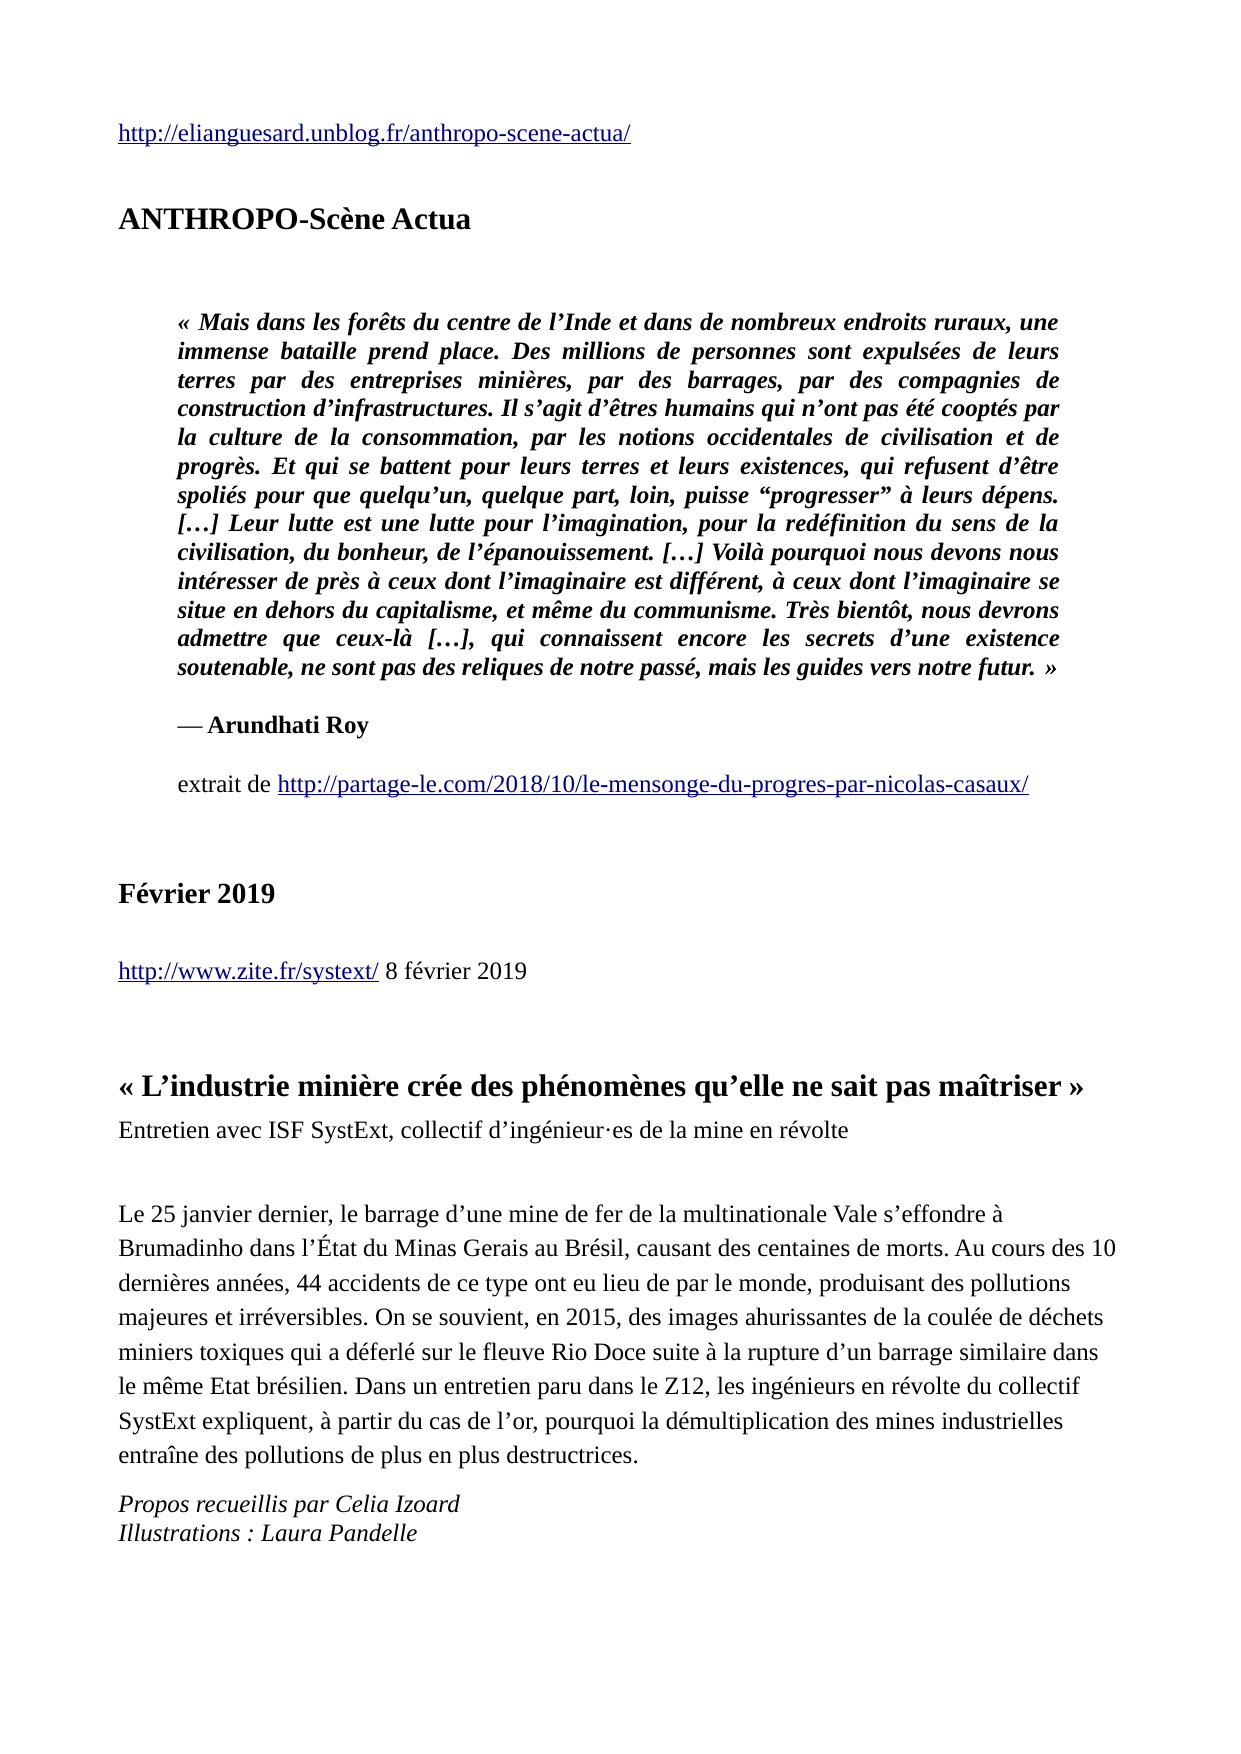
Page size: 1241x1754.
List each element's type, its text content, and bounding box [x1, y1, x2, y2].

text http://elianguesard.unblog.fr/anthropo-scene-actua/ [118, 118, 1122, 147]
text « Mais dans les forêts du centre de l’Inde et dans de nombreux endroits ruraux, une immense bataille prend place. Des millions de personnes sont expulsées de leurs terres par des entreprises minières, par des barrages, par des compagnies de construction d’infrastructures. Il s’agit d’êtres humains qui n’ont pas été cooptés par la culture de la consommation, par les notions occidentales de civilisation et de progrès. Et qui se battent pour leurs terres et leurs existences, qui refusent d’être spoliés pour que quelqu’un, quelque part, loin, puisse “progresser” à leurs dépens. […] Leur lutte est une lutte pour l’imagination, pour la redéfinition du sens de la civilisation, du bonheur, de l’épanouissement. […] Voilà pourquoi nous devons nous intéresser de près à ceux dont l’imaginaire est différent, à ceux dont l’imaginaire se situe en dehors du capitalisme, et même du communisme. Très bientôt, nous devrons admettre que ceux-là […], qui connaissent encore les secrets d’une existence soutenable, ne sont pas des reliques de notre passé, mais les guides vers notre futur. » [177, 307, 1063, 681]
text — Arundhati Roy [177, 711, 1063, 739]
text Entretien avec ISF SystExt, collectif d’ingénieur·es de la mine en révolte [118, 1115, 1122, 1144]
text Propos recueillis par Celia Izoard Illustrations : Laura Pandelle [118, 1489, 1122, 1547]
text Février 2019 [118, 876, 1122, 909]
text Le 25 janvier dernier, le barrage d’une mine de fer de la multinationale Vale s’effondre à Brumadinho dans l’État du Minas Gerais au Brésil, causant des centaines de morts. Au cours des 10 dernières années, 44 accidents de ce type ont eu lieu de par le monde, produisant des pollutions majeures et irréversibles. On se souvient, en 2015, des images ahurissantes de la coulée de déchets miniers toxiques qui a déferlé sur le fleuve Rio Doce suite à la rupture d’un barrage similaire dans le même Etat brésilien. Dans un entretien paru dans le Z12, les ingénieurs en révolte du collectif SystExt expliquent, à partir du cas de l’or, pourquoi la démultiplication des mines industrielles entraîne des pollutions de plus en plus destructrices. [118, 1199, 1122, 1469]
text extrait de http://partage-le.com/2018/10/le-mensonge-du-progres-par-nicolas-casaux/ [177, 769, 1063, 797]
subtitle http://www.zite.fr/systext/ 8 février 2019 [118, 956, 1122, 984]
subtitle ANTHROPO-Scène Actua [118, 201, 1122, 237]
subtitle « L’industrie minière crée des phénomènes qu’elle ne sait pas maîtriser » [118, 1067, 1122, 1103]
